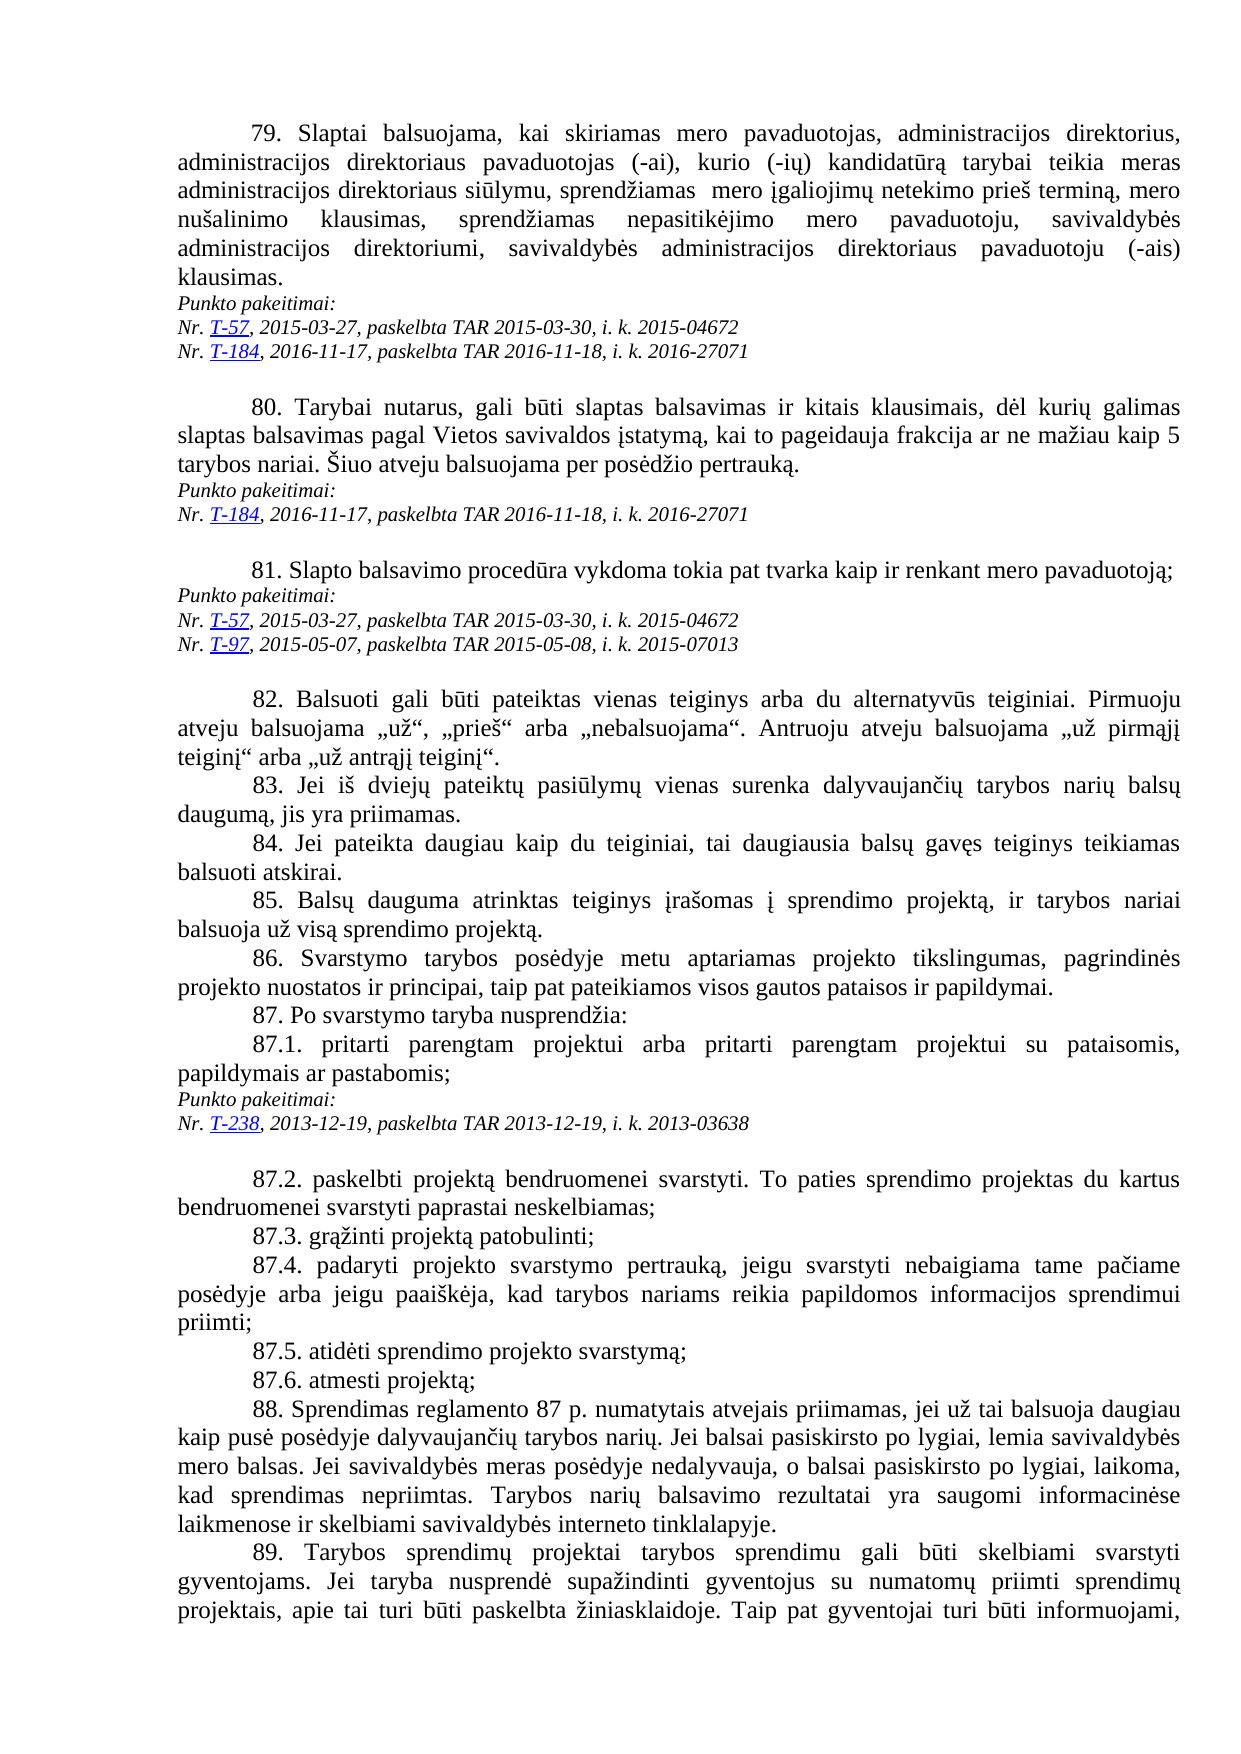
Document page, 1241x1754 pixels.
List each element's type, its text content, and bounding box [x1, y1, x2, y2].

text Nr. T-238, 2013-12-19, paskelbta TAR 2013-12-19, i. k. 2013-03638 [177, 1111, 1181, 1135]
text 85. Balsų dauguma atrinktas teiginys įrašomas į sprendimo projektą, ir tarybos nariai balsuoja už visą sprendimo projektą. [177, 886, 1181, 943]
text 87.5. atidėti sprendimo projekto svarstymą; [177, 1336, 1181, 1365]
text 87.4. padaryti projekto svarstymo pertrauką, jeigu svarstyti nebaigiama tame pačiame posėdyje arba jeigu paaiškėja, kad tarybos nariams reikia papildomos informacijos sprendimui priimti; [177, 1250, 1181, 1336]
text Punkto pakeitimai: [177, 291, 1181, 315]
text 83. Jei iš dviejų pateiktų pasiūlymų vienas surenka dalyvaujančių tarybos narių balsų daugumą, jis yra priimamas. [177, 771, 1181, 828]
text 89. Tarybos sprendimų projektai tarybos sprendimu gali būti skelbiami svarstyti gyventojams. Jei taryba nusprendė supažindinti gyventojus su numatomų priimti sprendimų projektais, apie tai turi būti paskelbta žiniasklaidoje. Taip pat gyventojai turi būti informuojami, [177, 1537, 1181, 1624]
text 80. Tarybai nutarus, gali būti slaptas balsavimas ir kitais klausimais, dėl kurių galimas slaptas balsavimas pagal Vietos savivaldos įstatymą, kai to pageidauja frakcija ar ne mažiau kaip 5 tarybos nariai. Šiuo atveju balsuojama per posėdžio pertrauką. [177, 392, 1181, 478]
text Punkto pakeitimai: [177, 583, 1181, 607]
text 86. Svarstymo tarybos posėdyje metu aptariamas projekto tikslingumas, pagrindinės projekto nuostatos ir principai, taip pat pateikiamos visos gautos pataisos ir papildymai. [177, 943, 1181, 1001]
text 87.2. paskelbti projektą bendruomenei svarstyti. To paties sprendimo projektas du kartus bendruomenei svarstyti paprastai neskelbiamas; [177, 1164, 1181, 1221]
text 88. Sprendimas reglamento 87 p. numatytais atvejais priimamas, jei už tai balsuoja daugiau kaip pusė posėdyje dalyvaujančių tarybos narių. Jei balsai pasiskirsto po lygiai, lemia savivaldybės mero balsas. Jei savivaldybės meras posėdyje nedalyvauja, o balsai pasiskirsto po lygiai, laikoma, kad sprendimas nepriimtas. Tarybos narių balsavimo rezultatai yra saugomi informacinėse laikmenose ir skelbiami savivaldybės interneto tinklalapyje. [177, 1394, 1181, 1537]
text Punkto pakeitimai: [177, 478, 1181, 502]
text Nr. T-57, 2015-03-27, paskelbta TAR 2015-03-30, i. k. 2015-04672 [177, 607, 1181, 632]
text 87. Po svarstymo taryba nusprendžia: [177, 1001, 1181, 1029]
text Nr. T-97, 2015-05-07, paskelbta TAR 2015-05-08, i. k. 2015-07013 [177, 632, 1181, 656]
text Nr. T-57, 2015-03-27, paskelbta TAR 2015-03-30, i. k. 2015-04672 [177, 315, 1181, 339]
text 87.3. grąžinti projektą patobulinti; [177, 1221, 1181, 1250]
text 84. Jei pateikta daugiau kaip du teiginiai, tai daugiausia balsų gavęs teiginys teikiamas balsuoti atskirai. [177, 828, 1181, 886]
text Nr. T-184, 2016-11-17, paskelbta TAR 2016-11-18, i. k. 2016-27071 [177, 339, 1181, 363]
text 81. Slapto balsavimo procedūra vykdoma tokia pat tvarka kaip ir renkant mero pavaduotoją; [177, 555, 1181, 583]
text 82. Balsuoti gali būti pateiktas vienas teiginys arba du alternatyvūs teiginiai. Pirmuoju atveju balsuojama „už“, „prieš“ arba „nebalsuojama“. Antruoju atveju balsuojama „už pirmąjį teiginį“ arba „už antrąjį teiginį“. [177, 684, 1181, 771]
text 79. Slaptai balsuojama, kai skiriamas mero pavaduotojas, administracijos direktorius, administracijos direktoriaus pavaduotojas (-ai), kurio (-ių) kandidatūrą tarybai teikia meras administracijos direktoriaus siūlymu, sprendžiamas mero įgaliojimų netekimo prieš terminą, mero nušalinimo klausimas, sprendžiamas nepasitikėjimo mero pavaduotoju, savivaldybės administracijos direktoriumi, savivaldybės administracijos direktoriaus pavaduotoju (-ais) klausimas. [177, 118, 1181, 291]
text Punkto pakeitimai: [177, 1087, 1181, 1111]
text Nr. T-184, 2016-11-17, paskelbta TAR 2016-11-18, i. k. 2016-27071 [177, 502, 1181, 526]
text 87.6. atmesti projektą; [177, 1365, 1181, 1394]
text 87.1. pritarti parengtam projektui arba pritarti parengtam projektui su pataisomis, papildymais ar pastabomis; [177, 1029, 1181, 1087]
